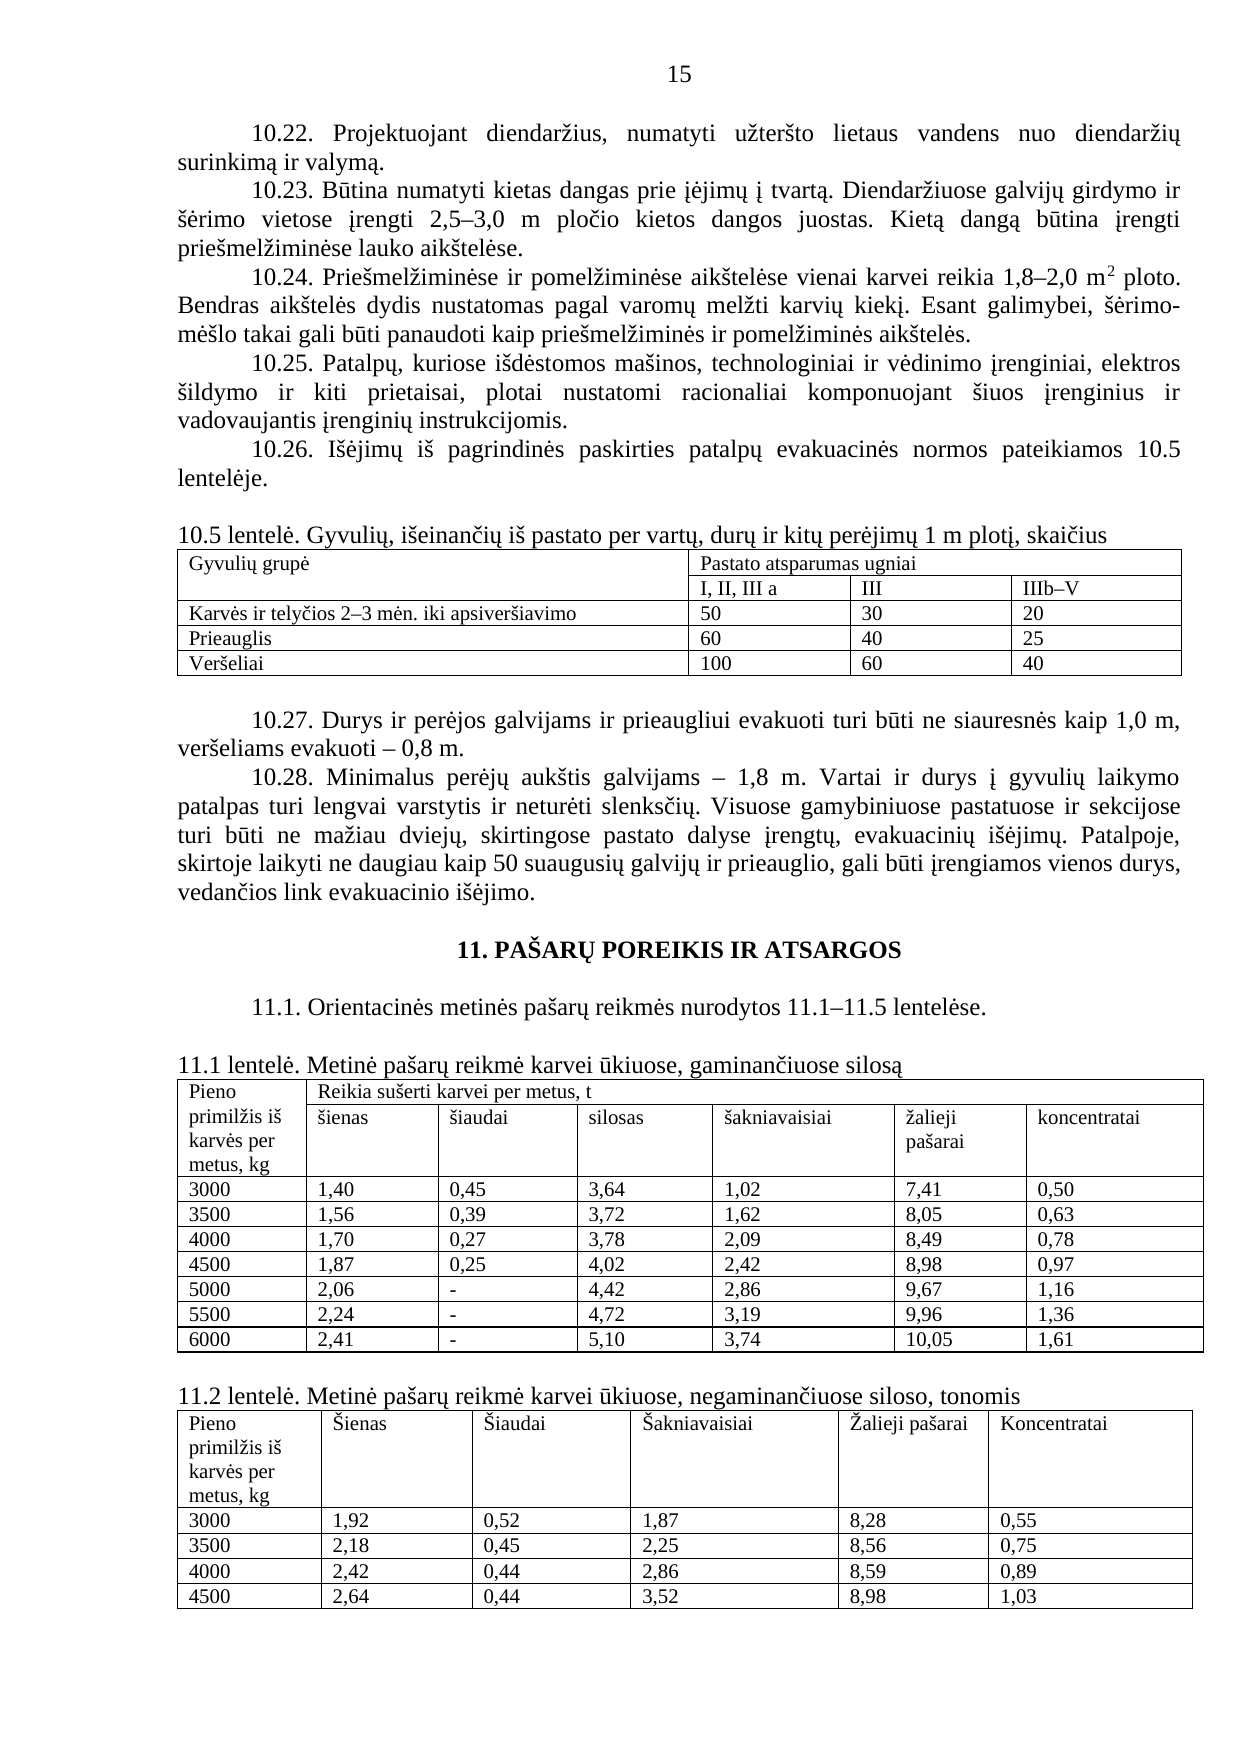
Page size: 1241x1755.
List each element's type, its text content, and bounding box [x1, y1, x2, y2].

table_cell 0,27 [439, 1227, 577, 1251]
table_cell Karvės ir telyčios 2–3 mėn. iki apsiveršiavimo [178, 601, 688, 625]
table_cell 7,41 [895, 1177, 1026, 1201]
table_cell 2,42 [322, 1559, 472, 1583]
table_cell 4000 [178, 1559, 321, 1583]
table_cell 0,75 [989, 1534, 1192, 1557]
table_cell 5000 [178, 1277, 306, 1301]
table_cell Prieauglis [178, 626, 688, 650]
text 10.24. Priešmelžiminėse ir pomelžiminėse aikštelėse vienai karvei reikia 1,8–2,0 m2 ploto. Bendras aikštelės dydis nustatomas pagal varomų melžti karvių kiekį. Esant galimybei, šėrimo-mėšlo takai gali būti panaudoti kaip priešmelžiminės ir pomelžiminės aikštelės. [177, 262, 1181, 348]
table_cell 9,96 [895, 1302, 1026, 1326]
table_cell 2,06 [307, 1277, 438, 1301]
table_cell 3,74 [713, 1328, 894, 1351]
table_cell 2,42 [713, 1252, 894, 1276]
table_cell 0,39 [439, 1202, 577, 1226]
table_cell 8,98 [839, 1584, 988, 1608]
table_cell 8,59 [839, 1559, 988, 1583]
table_cell šienas [307, 1105, 438, 1176]
table_cell 2,64 [322, 1584, 472, 1608]
table_header Šiaudai [473, 1411, 630, 1507]
table_cell 1,36 [1027, 1302, 1203, 1326]
table_cell 20 [1012, 601, 1181, 625]
table_cell 60 [851, 651, 1011, 675]
table_cell 1,16 [1027, 1277, 1203, 1301]
table_cell 8,05 [895, 1202, 1026, 1226]
table_cell 3,72 [578, 1202, 712, 1226]
table_cell 1,02 [713, 1177, 894, 1201]
table_cell 2,18 [322, 1534, 472, 1557]
table_cell 40 [1012, 651, 1181, 675]
table_header Gyvulių grupė [178, 550, 688, 599]
table_cell 2,24 [307, 1302, 438, 1326]
table_cell - [439, 1302, 577, 1326]
table_cell 0,44 [473, 1559, 630, 1583]
table_cell 3,19 [713, 1302, 894, 1326]
table_cell - [439, 1277, 577, 1301]
table_cell 4000 [178, 1227, 306, 1251]
table_cell 1,40 [307, 1177, 438, 1201]
table_cell 4500 [178, 1252, 306, 1276]
table_cell silosas [578, 1105, 712, 1176]
text 10.5 lentelė. Gyvulių, išeinančių iš pastato per vartų, durų ir kitų perėjimų 1 m plotį, skaičius [177, 521, 1181, 549]
table_cell 1,87 [307, 1252, 438, 1276]
table_cell 3500 [178, 1202, 306, 1226]
table_cell IIIb–V [1012, 576, 1181, 599]
table_cell 50 [689, 601, 850, 625]
text 10.28. Minimalus perėjų aukštis galvijams – 1,8 m. Vartai ir durys į gyvulių laikymo patalpas turi lengvai varstytis ir neturėti slenksčių. Visuose gamybiniuose pastatuose ir sekcijose turi būti ne mažiau dviejų, skirtingose pastato dalyse įrengtų, evakuacinių išėjimų. Patalpoje, skirtoje laikyti ne daugiau kaip 50 suaugusių galvijų ir prieauglio, gali būti įrengiamos vienos durys, vedančios link evakuacinio išėjimo. [177, 762, 1181, 906]
table_cell 5,10 [578, 1328, 712, 1351]
table_cell 3000 [178, 1508, 321, 1532]
table_cell 0,97 [1027, 1252, 1203, 1276]
table_cell 4,02 [578, 1252, 712, 1276]
table_cell 2,86 [713, 1277, 894, 1301]
table_cell 0,55 [989, 1508, 1192, 1532]
text 10.23. Būtina numatyti kietas dangas prie įėjimų į tvartą. Diendaržiuose galvijų girdymo ir šėrimo vietose įrengti 2,5–3,0 m pločio kietos dangos juostas. Kietą dangą būtina įrengti priešmelžiminėse lauko aikštelėse. [177, 176, 1181, 262]
table_cell - [439, 1328, 577, 1351]
table_cell 3,64 [578, 1177, 712, 1201]
table_cell 40 [851, 626, 1011, 650]
table_cell 4,72 [578, 1302, 712, 1326]
table_cell 4,42 [578, 1277, 712, 1301]
table_cell šakniavaisiai [713, 1105, 894, 1176]
text 10.22. Projektuojant diendaržius, numatyti užteršto lietaus vandens nuo diendaržių surinkimą ir valymą. [177, 118, 1181, 176]
table_cell 0,63 [1027, 1202, 1203, 1226]
table_cell 0,50 [1027, 1177, 1203, 1201]
table_header Žalieji pašarai [839, 1411, 988, 1507]
table_cell 4500 [178, 1584, 321, 1608]
table_cell 6000 [178, 1328, 306, 1351]
table_cell 0,78 [1027, 1227, 1203, 1251]
table_cell Veršeliai [178, 651, 688, 675]
text 10.27. Durys ir perėjos galvijams ir prieaugliui evakuoti turi būti ne siauresnės kaip 1,0 m, veršeliams evakuoti – 0,8 m. [177, 705, 1181, 762]
table_cell šiaudai [439, 1105, 577, 1176]
table_cell 30 [851, 601, 1011, 625]
table_cell 1,92 [322, 1508, 472, 1532]
text 10.26. Išėjimų iš pagrindinės paskirties patalpų evakuacinės normos pateikiamos 10.5 lentelėje. [177, 434, 1181, 492]
table_cell 100 [689, 651, 850, 675]
table_cell I, II, III a [689, 576, 850, 599]
table_cell 1,61 [1027, 1328, 1203, 1351]
table_cell 3,52 [631, 1584, 838, 1608]
table_header Reikia sušerti karvei per metus, t [307, 1080, 1203, 1103]
table_cell 0,52 [473, 1508, 630, 1532]
table_cell 0,45 [439, 1177, 577, 1201]
table_cell 8,28 [839, 1508, 988, 1532]
text 11.2 lentelė. Metinė pašarų reikmė karvei ūkiuose, negaminančiuose siloso, tonomis [177, 1381, 1181, 1410]
table_cell III [851, 576, 1011, 599]
table_cell 8,98 [895, 1252, 1026, 1276]
table_cell 2,86 [631, 1559, 838, 1583]
table_cell 10,05 [895, 1328, 1026, 1351]
table_cell 9,67 [895, 1277, 1026, 1301]
table_cell 1,62 [713, 1202, 894, 1226]
table_cell 25 [1012, 626, 1181, 650]
table_cell 3,78 [578, 1227, 712, 1251]
table_cell 5500 [178, 1302, 306, 1326]
table_cell 0,25 [439, 1252, 577, 1276]
table_cell 8,56 [839, 1534, 988, 1557]
table_cell 1,03 [989, 1584, 1192, 1608]
table_header Pastato atsparumas ugniai [689, 550, 1181, 574]
table_cell 2,25 [631, 1534, 838, 1557]
table_cell 2,41 [307, 1328, 438, 1351]
table_cell 0,89 [989, 1559, 1192, 1583]
table_cell 3500 [178, 1534, 321, 1557]
table_cell 3000 [178, 1177, 306, 1201]
table_header Koncentratai [989, 1411, 1192, 1507]
table_cell 1,70 [307, 1227, 438, 1251]
table_header Šienas [322, 1411, 472, 1507]
text 11. PAŠARŲ POREIKIS IR ATSARGOS [177, 935, 1181, 963]
table_cell 1,56 [307, 1202, 438, 1226]
table_cell 8,49 [895, 1227, 1026, 1251]
table_header Šakniavaisiai [631, 1411, 838, 1507]
table_cell žalieji pašarai [895, 1105, 1026, 1176]
text 10.25. Patalpų, kuriose išdėstomos mašinos, technologiniai ir vėdinimo įrenginiai, elektros šildymo ir kiti prietaisai, plotai nustatomi racionaliai komponuojant šiuos įrenginius ir vadovaujantis įrenginių instrukcijomis. [177, 348, 1181, 434]
table_cell 1,87 [631, 1508, 838, 1532]
table_header Pieno primilžis iš karvės per metus, kg [178, 1080, 306, 1176]
table_cell 60 [689, 626, 850, 650]
table_cell koncentratai [1027, 1105, 1203, 1176]
text 11.1 lentelė. Metinė pašarų reikmė karvei ūkiuose, gaminančiuose silosą [177, 1050, 1181, 1078]
text 11.1. Orientacinės metinės pašarų reikmės nurodytos 11.1–11.5 lentelėse. [177, 992, 1181, 1021]
table_header Pieno primilžis iš karvės per metus, kg [178, 1411, 321, 1507]
table_cell 2,09 [713, 1227, 894, 1251]
table_cell 0,44 [473, 1584, 630, 1608]
table_cell 0,45 [473, 1534, 630, 1557]
